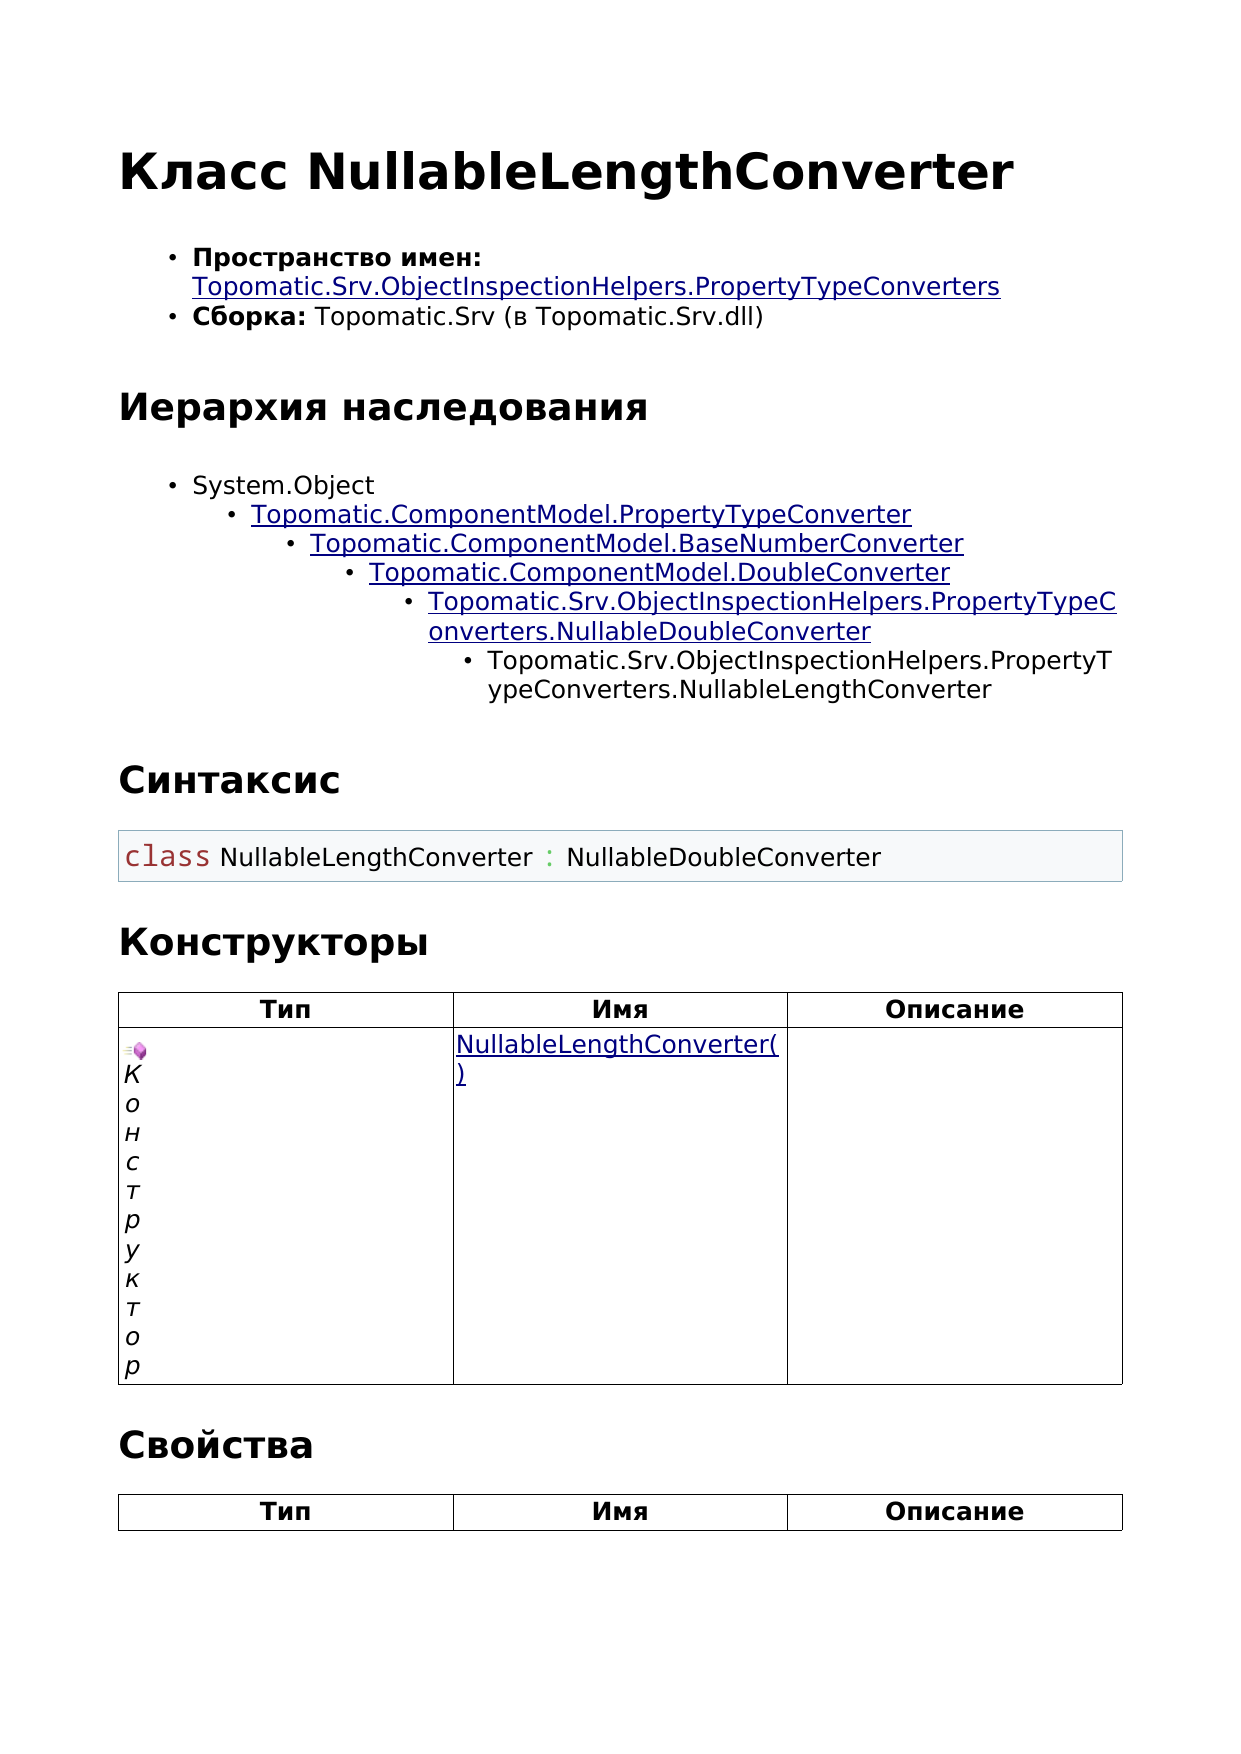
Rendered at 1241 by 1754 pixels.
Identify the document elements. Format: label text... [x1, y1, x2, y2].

table_cell [119, 1028, 453, 1383]
list Topomatic.ComponentModel.BaseNumberConverter [295, 529, 1122, 558]
list Topomatic.Srv.ObjectInspectionHelpers.PropertyTypeConverters.NullableLengthConverter [472, 646, 1122, 704]
table_header Тип [119, 1495, 453, 1529]
table_header Описание [788, 1495, 1122, 1529]
table_header class NullableLengthConverter : NullableDoubleConverter [119, 831, 1122, 881]
list System.Object [177, 471, 1122, 500]
list Topomatic.ComponentModel.DoubleConverter [354, 558, 1122, 588]
table_header Тип [119, 993, 453, 1027]
list Topomatic.ComponentModel.PropertyTypeConverter [236, 500, 1122, 529]
subtitle Синтаксис [118, 759, 1122, 802]
subtitle Иерархия наследования [118, 385, 1122, 429]
table_header Имя [454, 1495, 787, 1529]
table_cell NullableLengthConverter() [454, 1028, 787, 1383]
subtitle Свойства [118, 1423, 1122, 1467]
table_header Имя [454, 993, 787, 1027]
picture [121, 1042, 147, 1060]
table_header Описание [788, 993, 1122, 1027]
list Сборка: Topomatic.Srv (в Topomatic.Srv.dll) [177, 302, 1122, 331]
list Пространство имен: Topomatic.Srv.ObjectInspectionHelpers.PropertyTypeConverters [177, 243, 1122, 302]
table_cell [788, 1028, 1122, 1383]
subtitle Конструкторы [118, 921, 1122, 965]
list Topomatic.Srv.ObjectInspectionHelpers.PropertyTypeConverters.NullableDoubleConverter [413, 588, 1122, 646]
subtitle Класс NullableLengthConverter [118, 143, 1122, 201]
